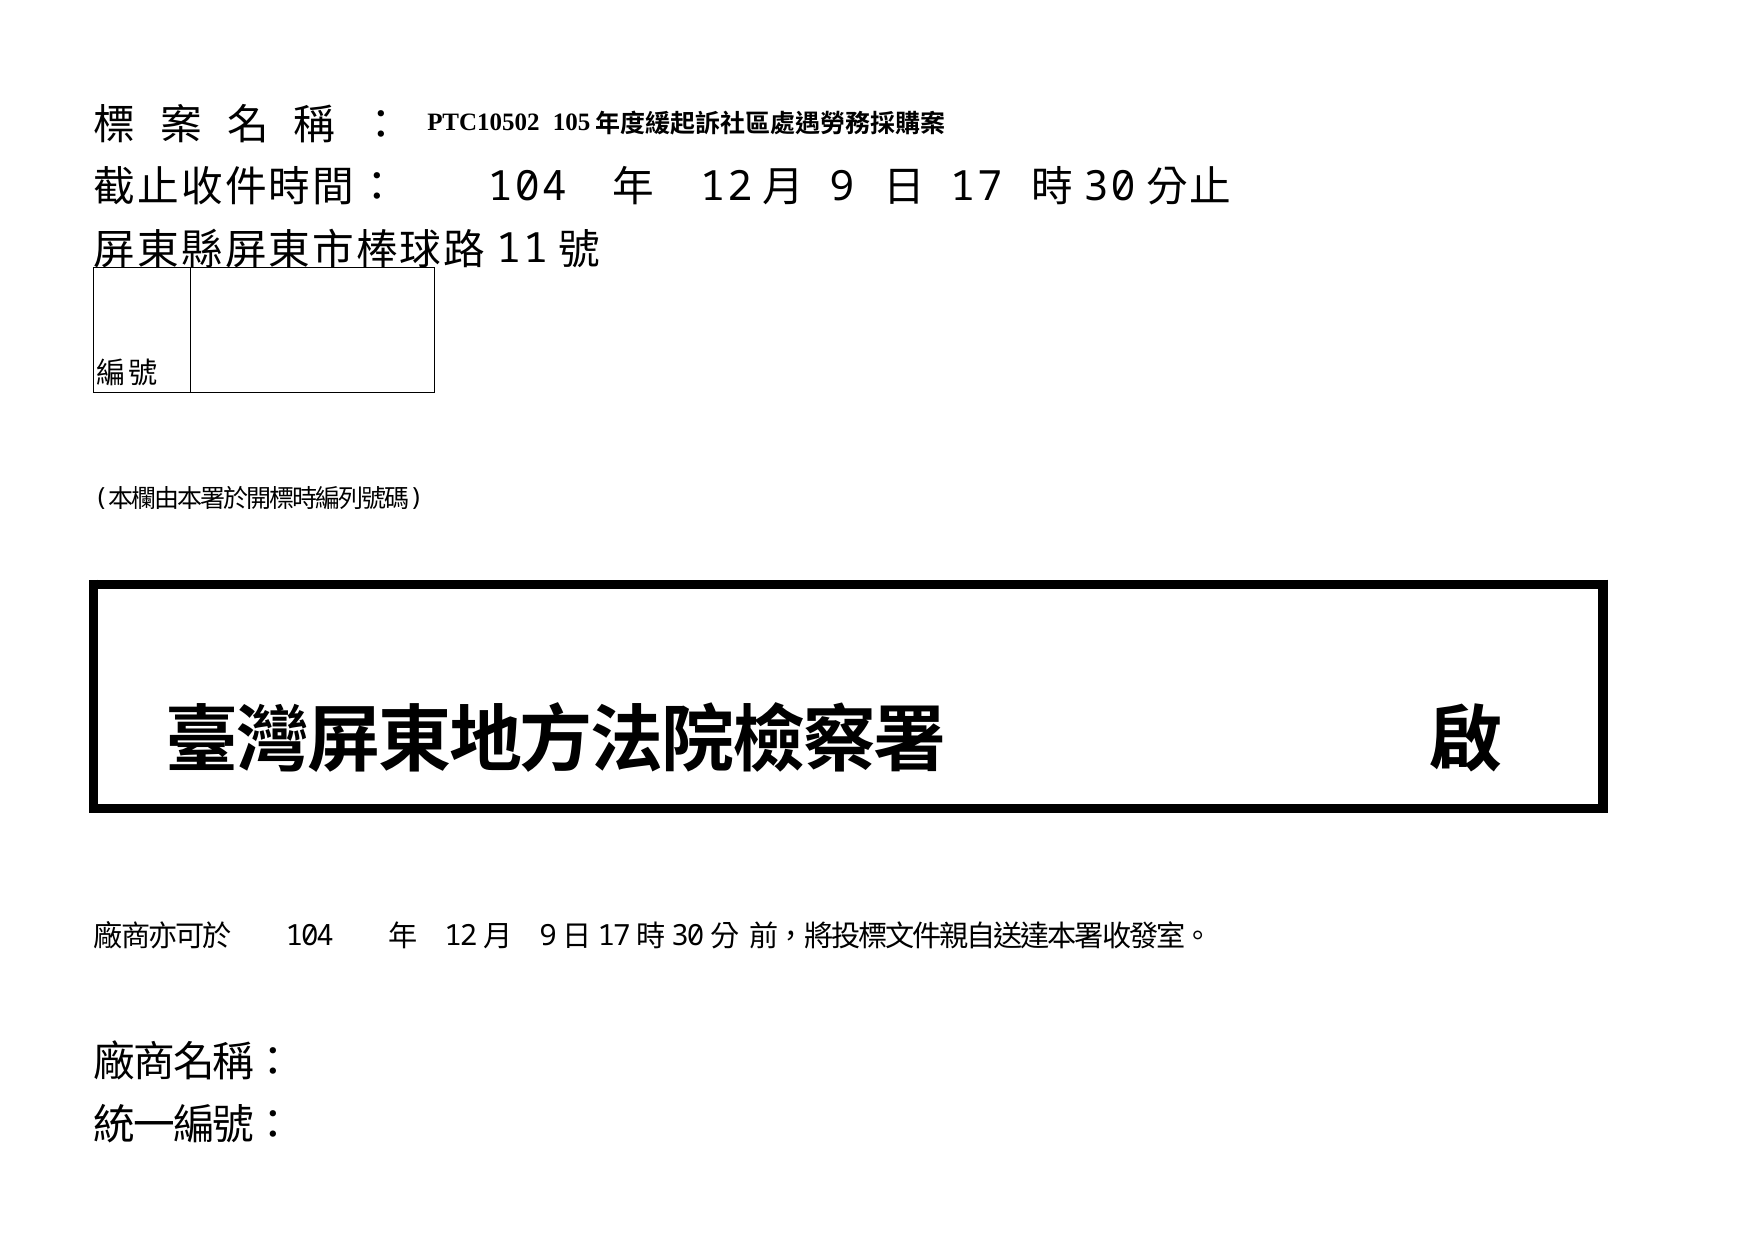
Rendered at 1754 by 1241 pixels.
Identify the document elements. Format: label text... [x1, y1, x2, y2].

text 廠商亦可於 104 年 12月 9日17時30分 前，將投標文件親自送達本署收發室。 [94, 892, 1650, 954]
text 標 案 名 稱 ： PTC10502 105年度緩起訴社區處遇勞務採購案 [94, 79, 1650, 142]
table_header [191, 268, 434, 392]
text (本欄由本署於開標時編列號碼) [94, 454, 1650, 517]
text 統一編號： [94, 1079, 1650, 1142]
text 截止收件時間： 104 年 12月 9 日 17 時30分止 [94, 142, 1650, 204]
text 屏東縣屏東市棒球路11號 [94, 204, 1650, 267]
text 廠商名稱： [94, 1017, 1650, 1079]
table_header 臺灣屏東地方法院檢察署 啟 [98, 589, 1598, 803]
table_header 編號 [94, 268, 190, 392]
